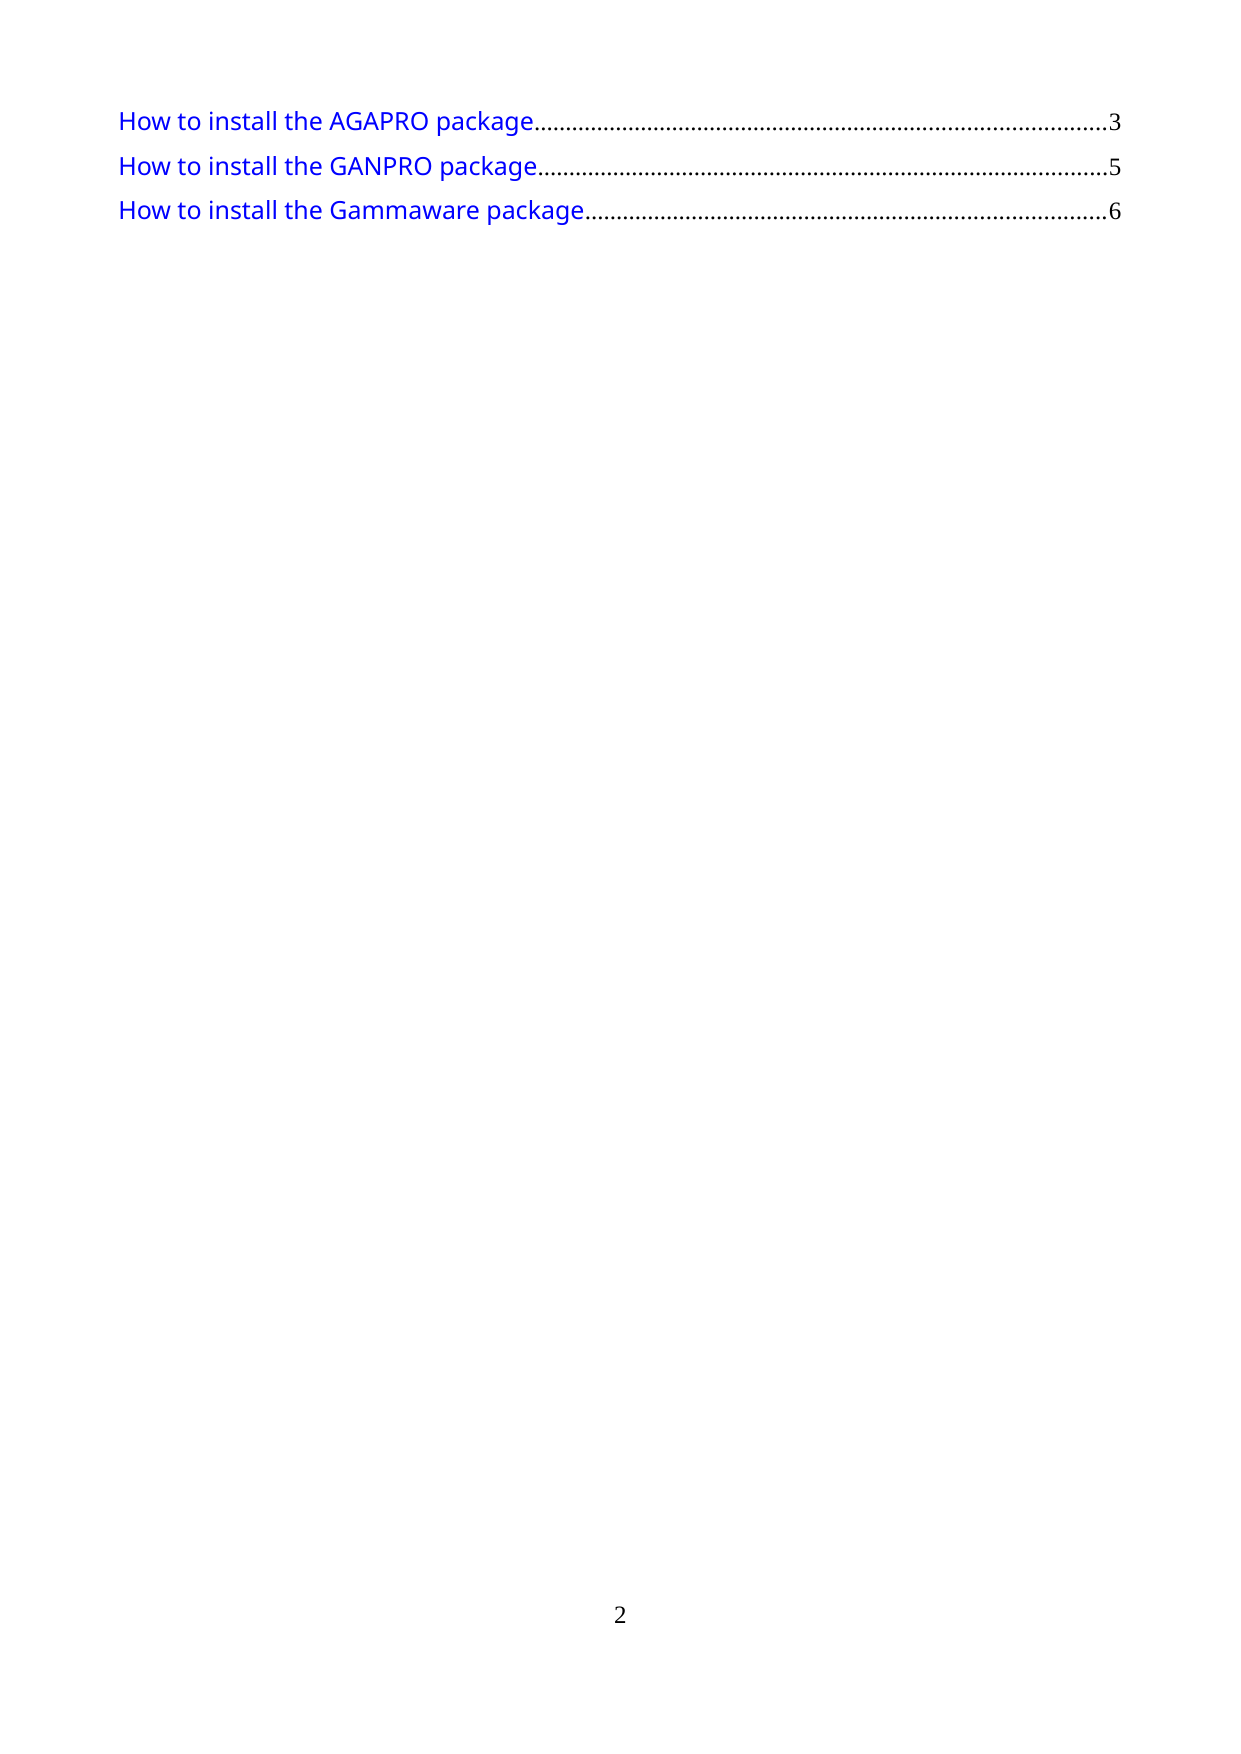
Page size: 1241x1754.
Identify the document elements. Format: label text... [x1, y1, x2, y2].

text How to install the GANPRO package 5 [118, 148, 1122, 182]
text How to install the Gammaware package 6 [118, 193, 1122, 227]
text How to install the AGAPRO package 3 [118, 104, 1122, 138]
